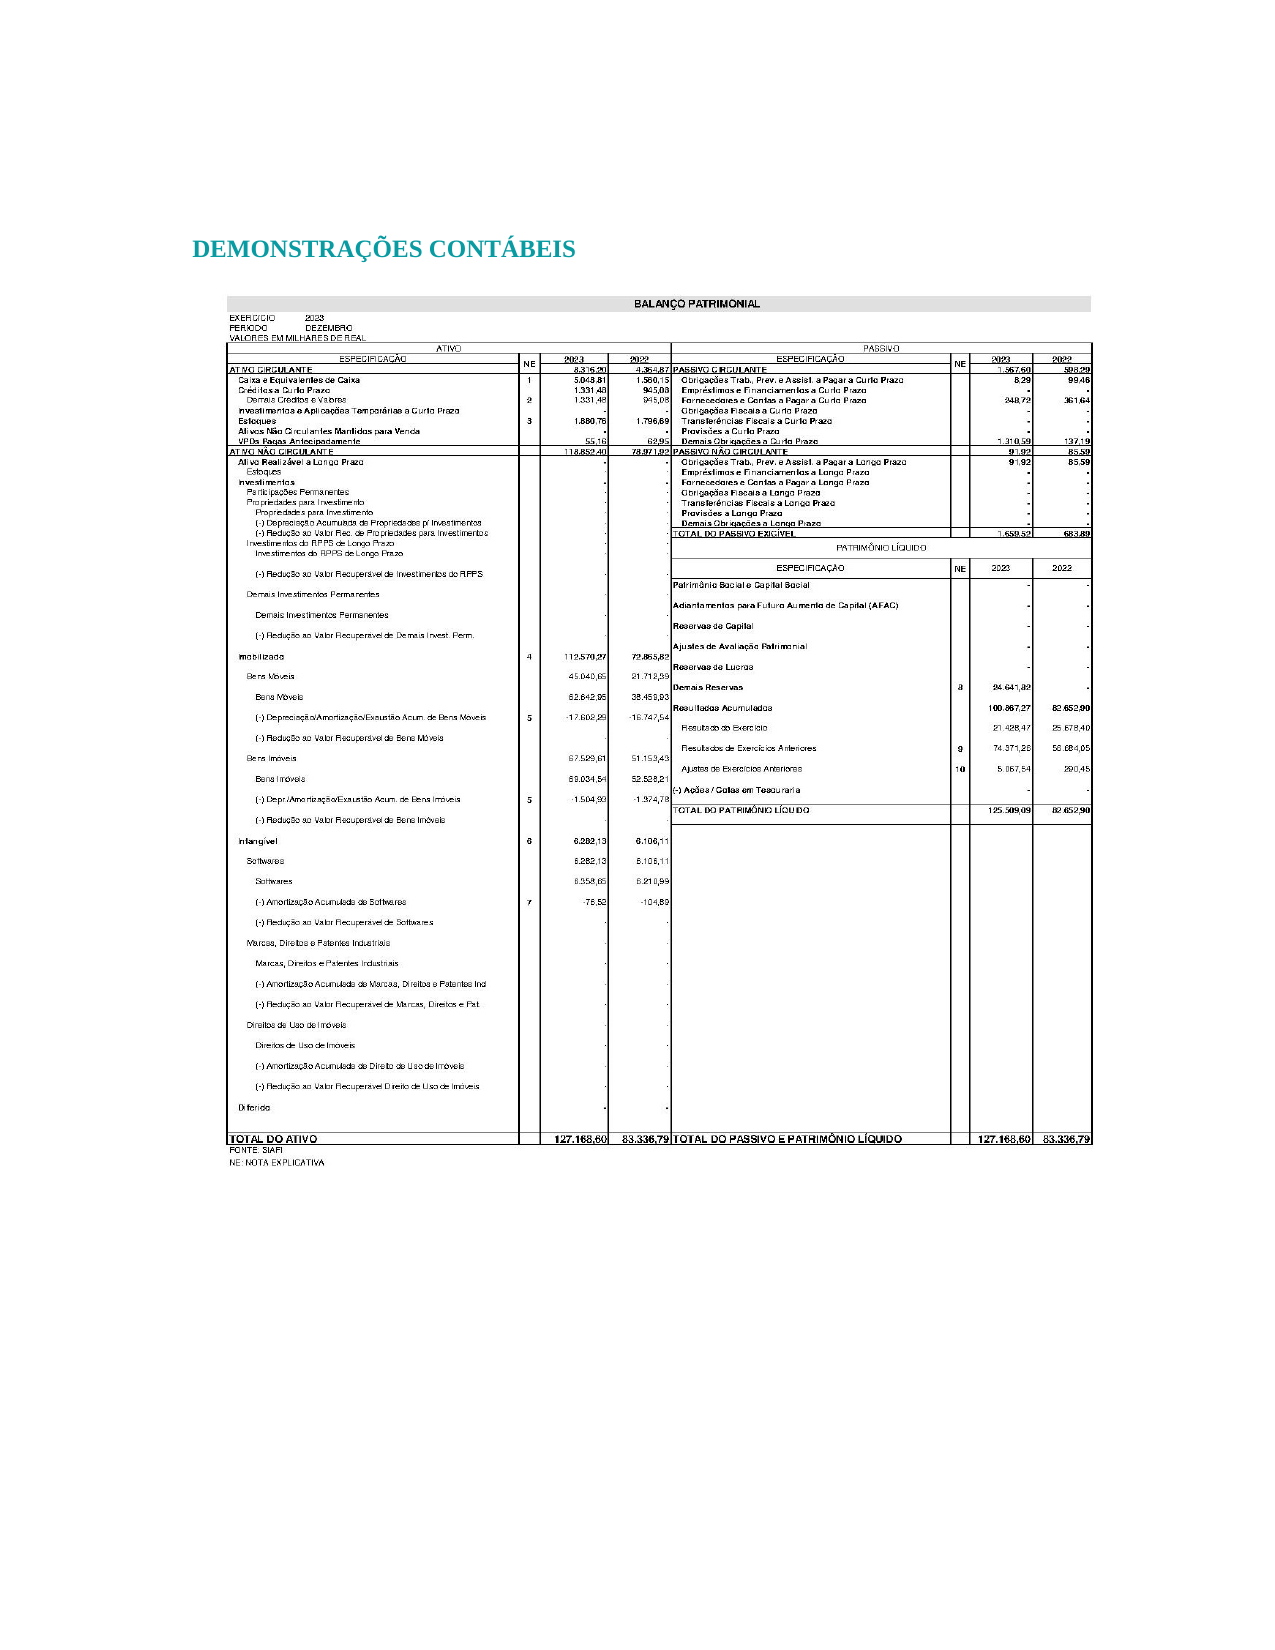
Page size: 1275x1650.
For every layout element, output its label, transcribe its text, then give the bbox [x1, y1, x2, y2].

picture [204, 291, 1148, 1176]
text DEMONSTRAÇÕES CONTÁBEIS [192, 234, 1137, 263]
